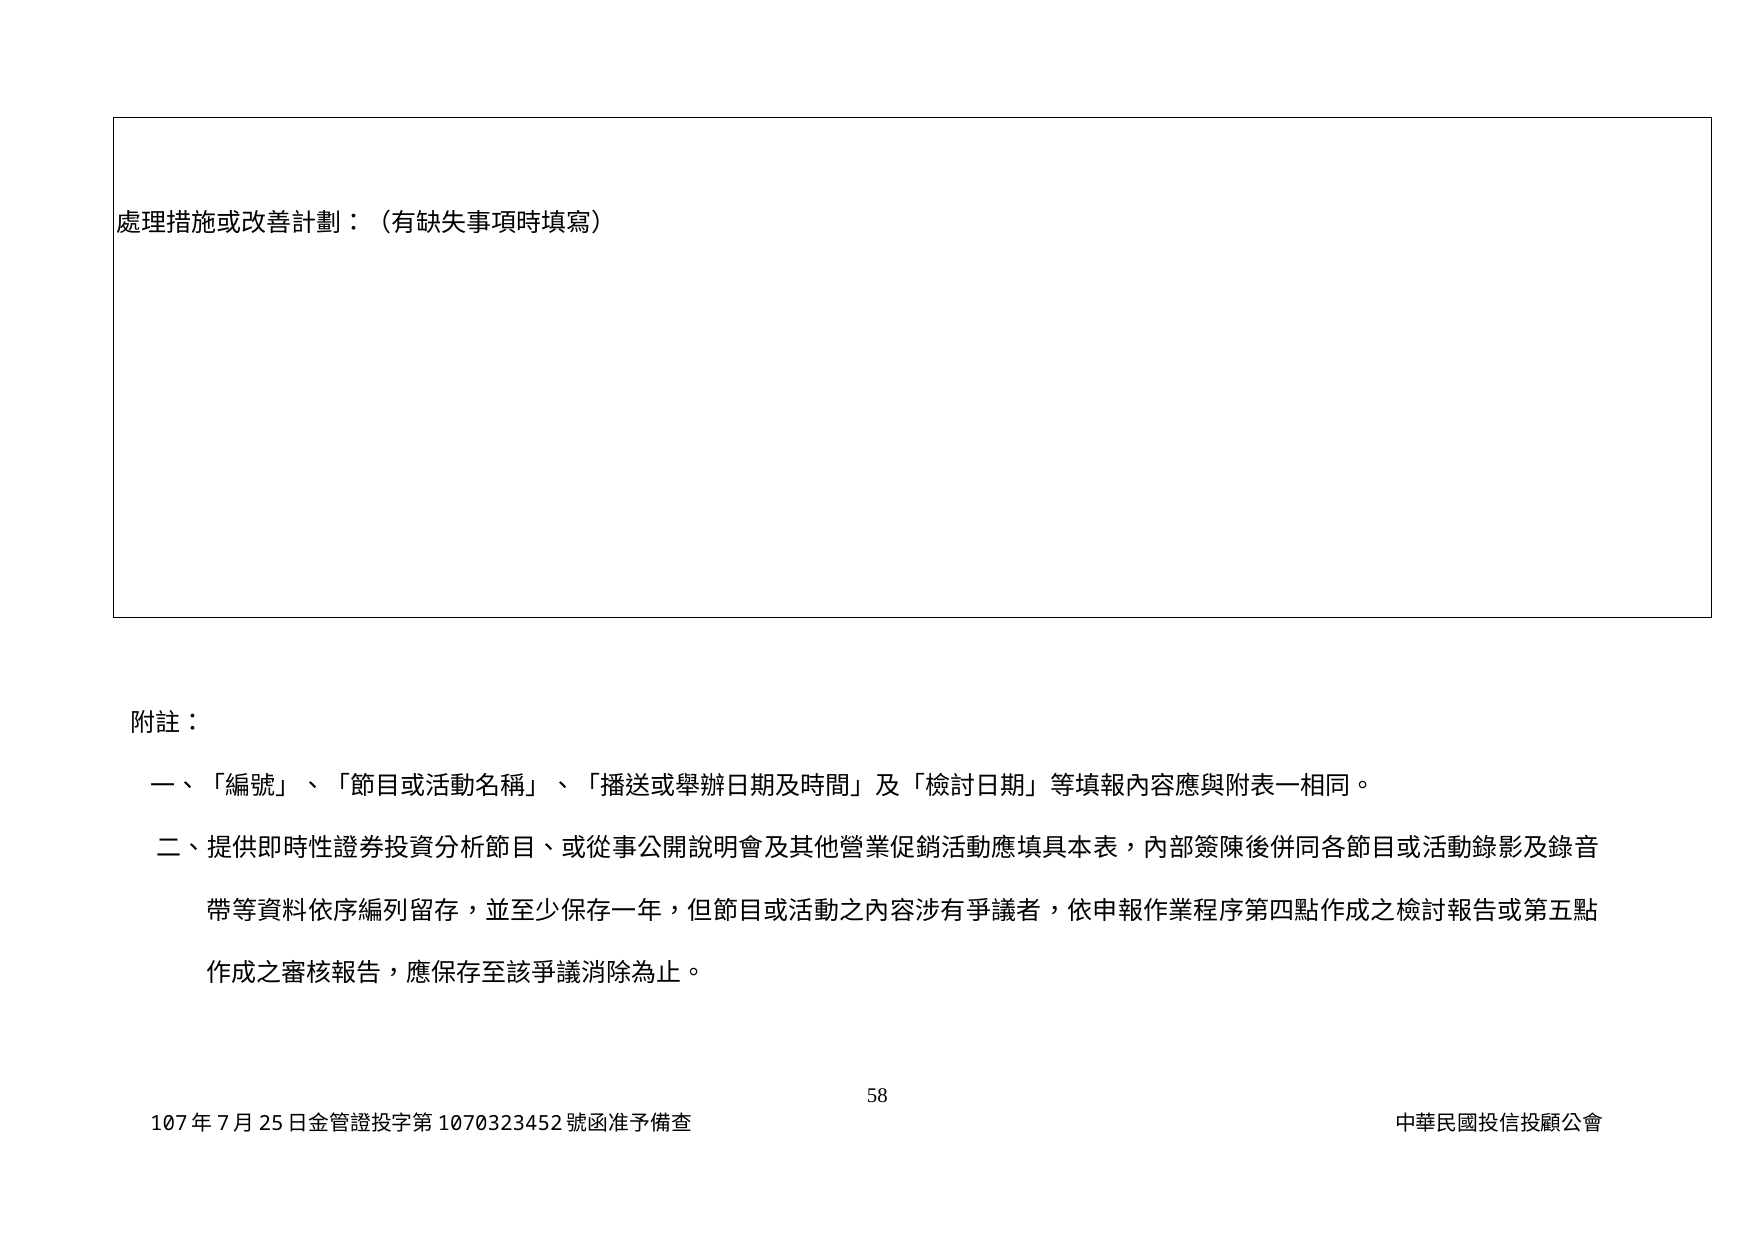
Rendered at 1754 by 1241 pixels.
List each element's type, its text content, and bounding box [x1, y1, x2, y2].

text 二、提供即時性證券投資分析節目、或從事公開說明會及其他營業促銷活動應填具本表，內部簽陳後併同各節目或活動錄影及錄音帶等資料依序編列留存，並至少保存一年，但節目或活動之內容涉有爭議者，依申報作業程序第四點作成之檢討報告或第五點作成之審核報告，應保存至該爭議消除為止。 [156, 804, 1604, 992]
table_cell 處理措施或改善計劃：（有缺失事項時填寫） [114, 118, 1711, 617]
text 一、「編號」、「節目或活動名稱」、「播送或舉辦日期及時間」及「檢討日期」等填報內容應與附表一相同。 [150, 742, 1604, 804]
text 附註： [115, 679, 1604, 742]
